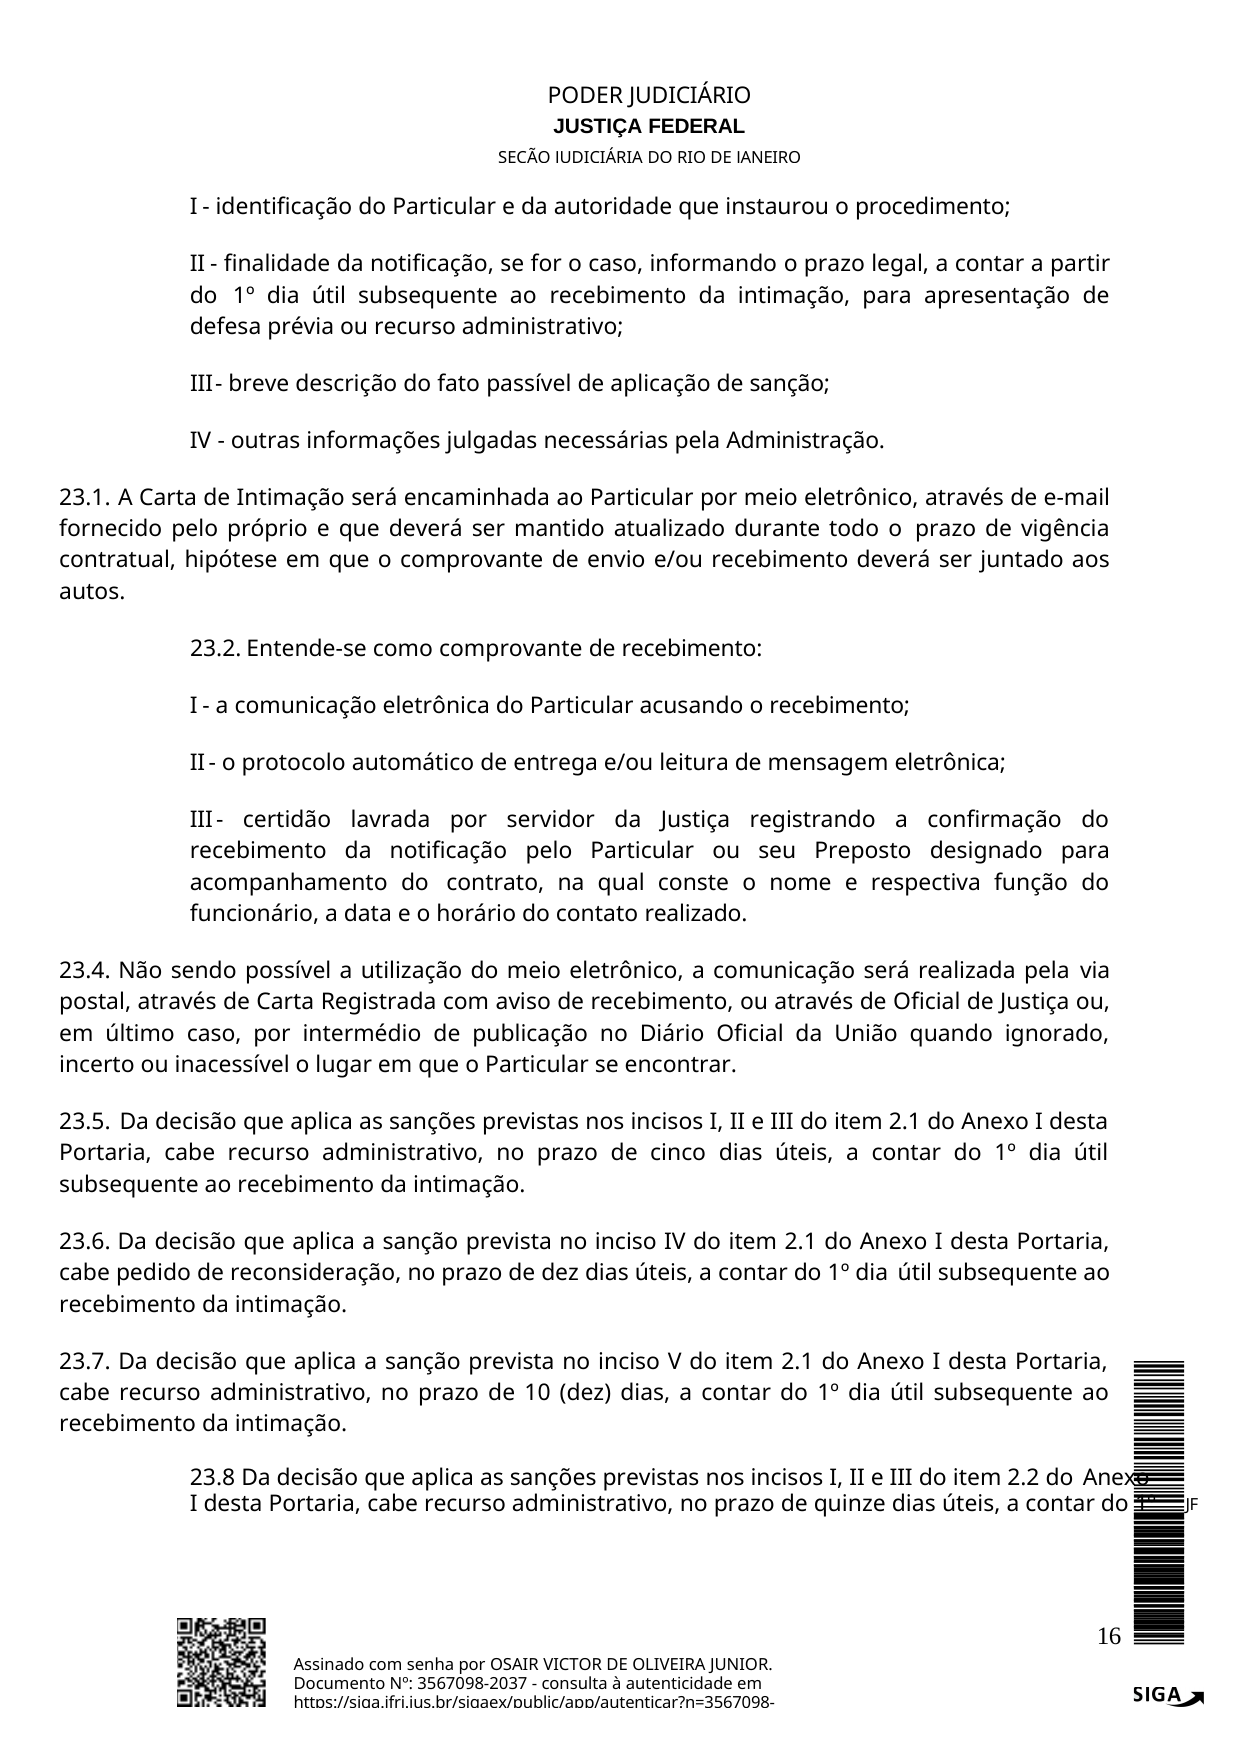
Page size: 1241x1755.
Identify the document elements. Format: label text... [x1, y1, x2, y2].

text I desta Portaria, cabe recurso administrativo, no prazo de quinze dias úteis, a contar do 1º JF [189, 1491, 1226, 1517]
list - o protocolo automático de entrega e/ou leitura de mensagem eletrônica; [189, 746, 1226, 777]
list Da decisão que aplica as sanções previstas nos incisos I, II e III do item 2.1 do Anexo I desta Portaria, cabe recurso administrativo, no prazo de cinco dias úteis, a contar do 1º dia útil subsequente ao recebimento da intimação. [59, 1105, 1110, 1199]
list Da decisão que aplica a sanção prevista no inciso IV do item 2.1 do Anexo I desta Portaria, cabe pedido de reconsideração, no prazo de dez dias úteis, a contar do 1º dia útil subsequente ao recebimento da intimação. [59, 1225, 1111, 1319]
list - outras informações julgadas necessárias pela Administração. [189, 424, 1226, 455]
list Entende-se como comprovante de recebimento: [190, 632, 1226, 663]
list - finalidade da notificação, se for o caso, informando o prazo legal, a contar a partir do 1º dia útil subsequente ao recebimento da intimação, para apresentação de defesa prévia ou recurso administrativo; [189, 247, 1110, 341]
list A Carta de Intimação será encaminhada ao Particular por meio eletrônico, através de e-mail fornecido pelo próprio e que deverá ser mantido atualizado durante todo o prazo de vigência contratual, hipótese em que o comprovante de envio e/ou recebimento deverá ser juntado aos autos. [59, 481, 1110, 606]
list Da decisão que aplica a sanção prevista no inciso V do item 2.1 do Anexo I desta Portaria, cabe recurso administrativo, no prazo de 10 (dez) dias, a contar do 1º dia útil subsequente ao recebimento da intimação. [59, 1345, 1110, 1438]
list - certidão lavrada por servidor da Justiça registrando a confirmação do recebimento da notificação pelo Particular ou seu Preposto designado para acompanhamento do contrato, na qual conste o nome e respectiva função do funcionário, a data e o horário do contato realizado. [189, 803, 1110, 928]
text 23.8 Da decisão que aplica as sanções previstas nos incisos I, II e III do item 2.2 do Anexo [189, 1464, 1226, 1491]
list - identificação do Particular e da autoridade que instaurou o procedimento; [189, 190, 1226, 221]
list - a comunicação eletrônica do Particular acusando o recebimento; [189, 689, 1226, 720]
list - breve descrição do fato passível de aplicação de sanção; [190, 367, 1226, 398]
list Não sendo possível a utilização do meio eletrônico, a comunicação será realizada pela via postal, através de Carta Registrada com aviso de recebimento, ou através de Oficial de Justiça ou, em último caso, por intermédio de publicação no Diário Oficial da União quando ignorado, incerto ou inacessível o lugar em que o Particular se encontrar. [59, 954, 1110, 1079]
